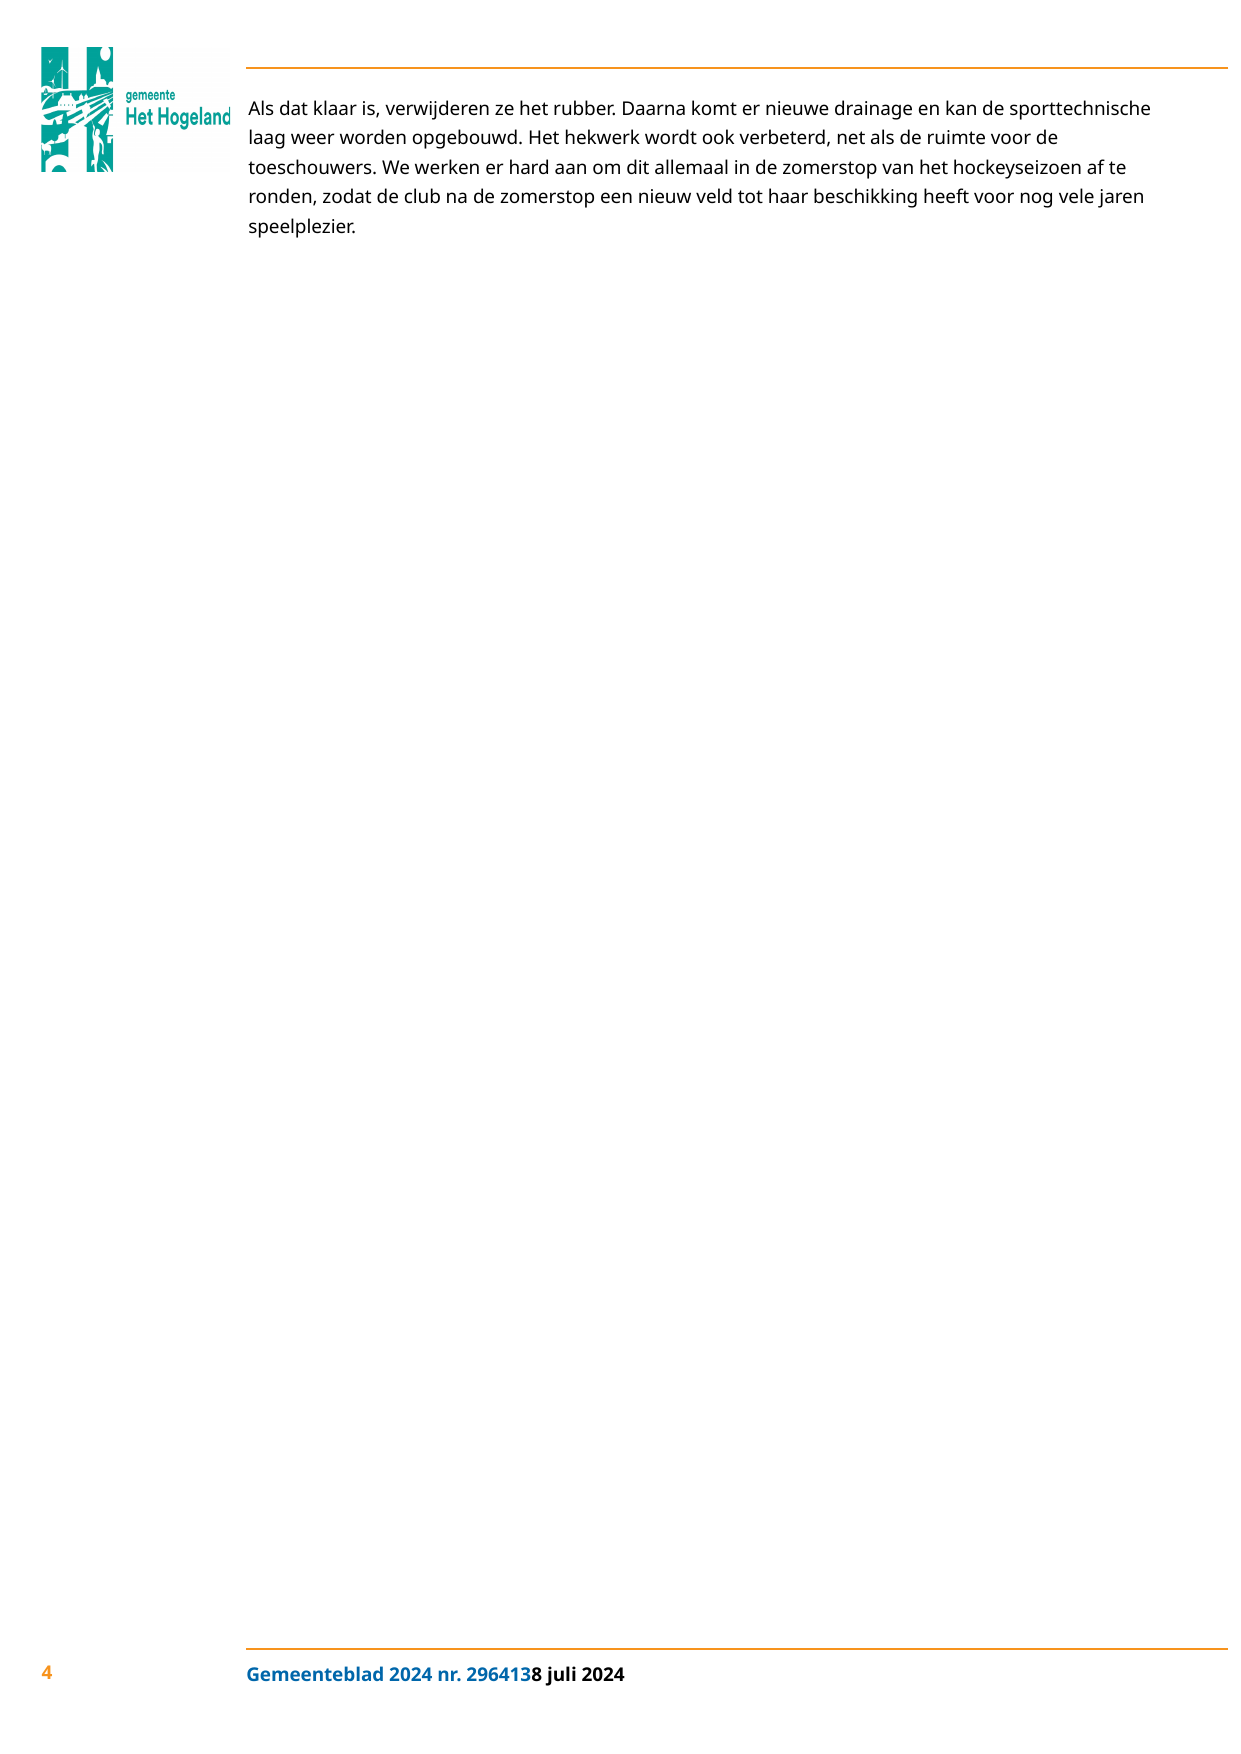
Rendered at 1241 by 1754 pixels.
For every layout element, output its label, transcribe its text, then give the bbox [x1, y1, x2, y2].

picture [41, 47, 231, 172]
text Als dat klaar is, verwijderen ze het rubber. Daarna komt er nieuwe drainage en kan de sporttechnische laag weer worden opgebouwd. Het hekwerk wordt ook verbeterd, net als de ruimte voor de toeschouwers. We werken er hard aan om dit allemaal in de zomerstop van het hockeyseizoen af te ronden, zodat de club na de zomerstop een nieuw veld tot haar beschikking heeft voor nog vele jaren speelplezier. [248, 95, 1152, 239]
